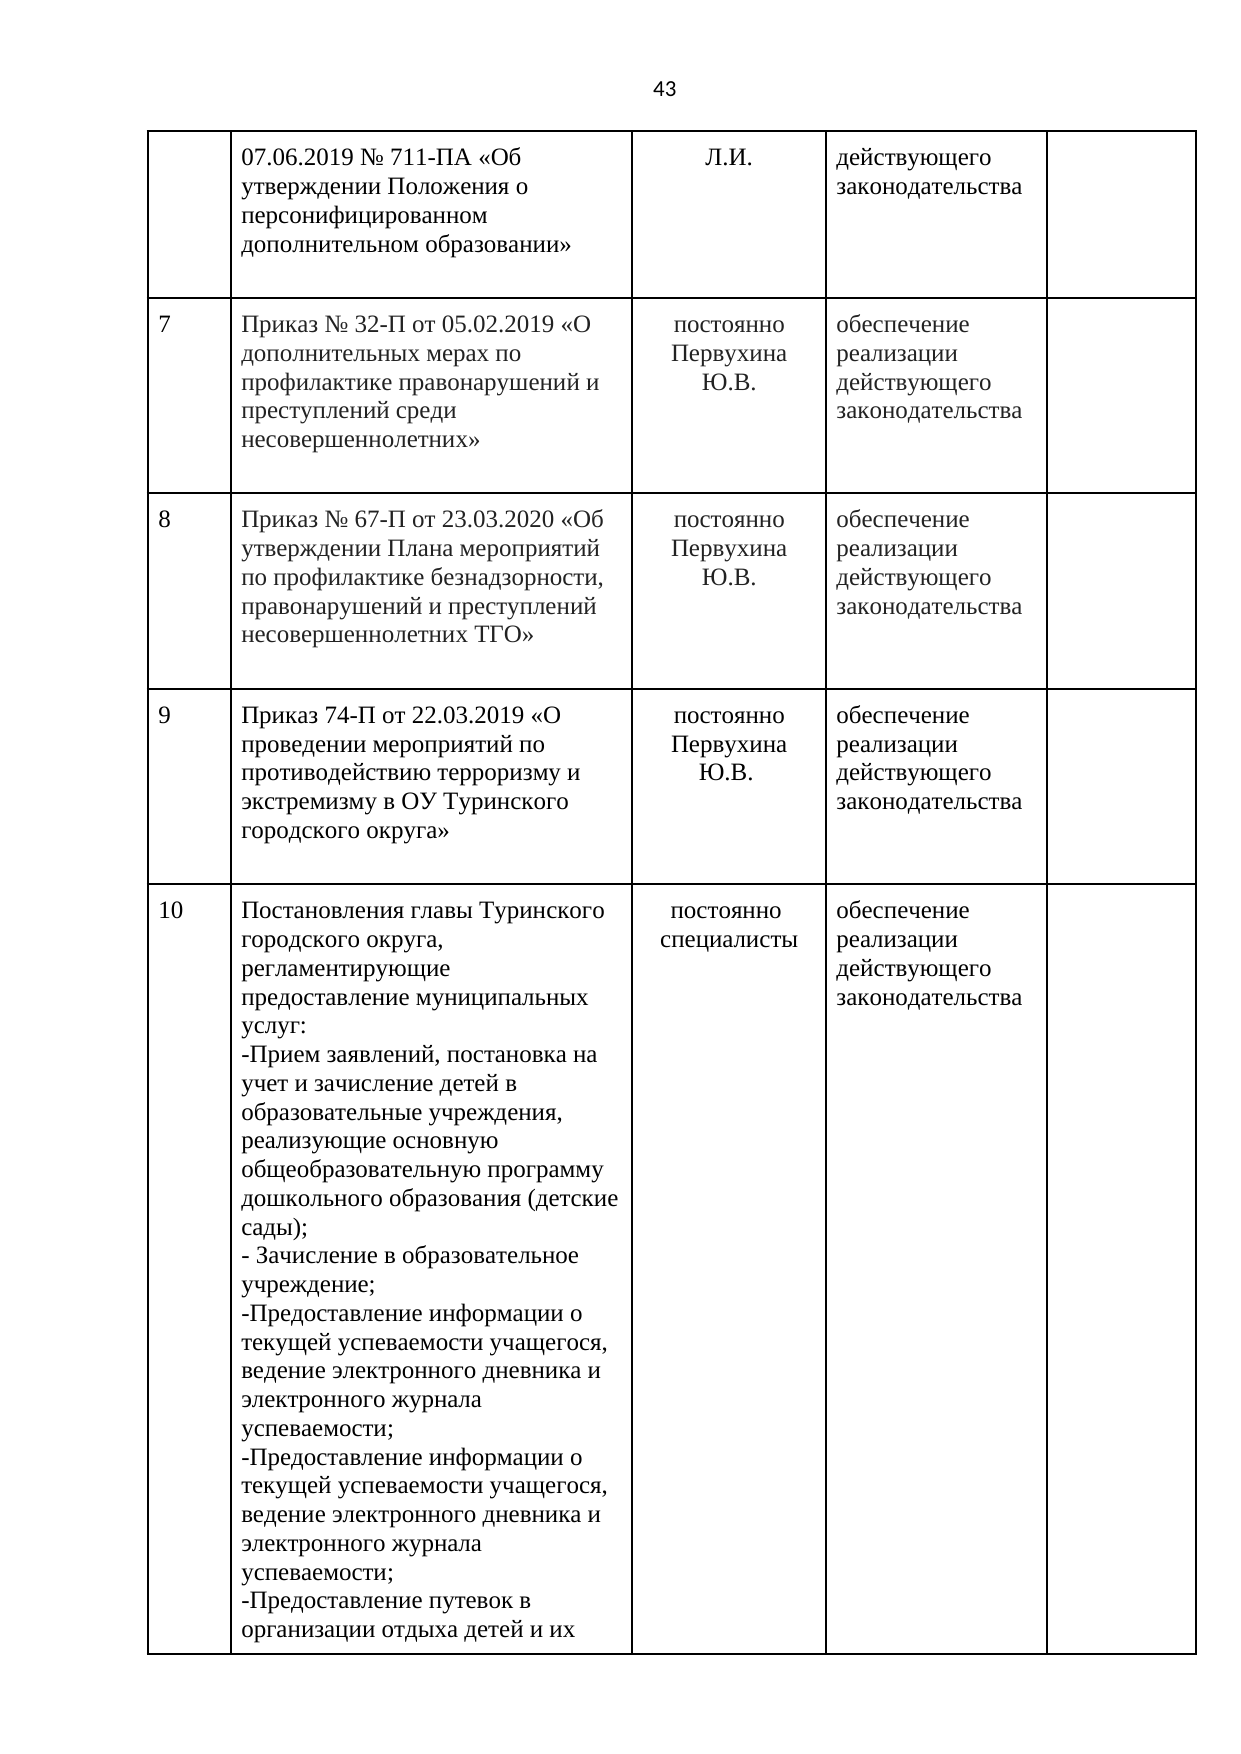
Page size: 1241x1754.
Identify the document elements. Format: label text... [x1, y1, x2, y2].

table_cell Постановления главы Туринского городского округа, регламентирующие предоставление муниципальных услуг: -Прием заявлений, постановка на учет и зачисление детей в образовательные учреждения, реализующие основную общеобразовательную программу дошкольного образования (детские сады); - Зачисление в образовательное учреждение; -Предоставление информации о текущей успеваемости учащегося, ведение электронного дневника и электронного журнала успеваемости; -Предоставление информации о текущей успеваемости учащегося, ведение электронного дневника и электронного журнала успеваемости; -Предоставление путевок в организации отдыха детей и их [232, 885, 631, 1653]
table_cell действующего законодательства [827, 132, 1046, 297]
table_cell обеспечение реализации действующего законодательства [827, 494, 1046, 687]
table_cell постоянно Первухина Ю.В. [633, 299, 825, 492]
table_cell 8 [149, 494, 230, 687]
table_cell обеспечение реализации действующего законодательства [827, 299, 1046, 492]
table_cell [1048, 885, 1195, 1653]
table_cell обеспечение реализации действующего законодательства [827, 885, 1046, 1653]
table_cell [1048, 690, 1195, 883]
table_cell Приказ № 32-П от 05.02.2019 «О дополнительных мерах по профилактике правонарушений и преступлений среди несовершеннолетних» [232, 299, 631, 492]
table_cell Л.И. [633, 132, 825, 297]
table_cell [1048, 494, 1195, 687]
table_cell постоянно Первухина Ю.В. [633, 690, 825, 883]
table_cell [149, 132, 230, 297]
table_cell [1048, 299, 1195, 492]
table_cell 7 [149, 299, 230, 492]
table_cell постоянно специалисты [633, 885, 825, 1653]
table_cell 07.06.2019 № 711-ПА «Об утверждении Положения о персонифицированном дополнительном образовании» [232, 132, 631, 297]
table_cell [1048, 132, 1195, 297]
table_cell Приказ 74-П от 22.03.2019 «О проведении мероприятий по противодействию терроризму и экстремизму в ОУ Туринского городского округа» [232, 690, 631, 883]
table_cell 9 [149, 690, 230, 883]
table_cell постоянно Первухина Ю.В. [633, 494, 825, 687]
table_cell 10 [149, 885, 230, 1653]
table_cell обеспечение реализации действующего законодательства [827, 690, 1046, 883]
table_cell Приказ № 67-П от 23.03.2020 «Об утверждении Плана мероприятий по профилактике безнадзорности, правонарушений и преступлений несовершеннолетних ТГО» [232, 494, 631, 687]
